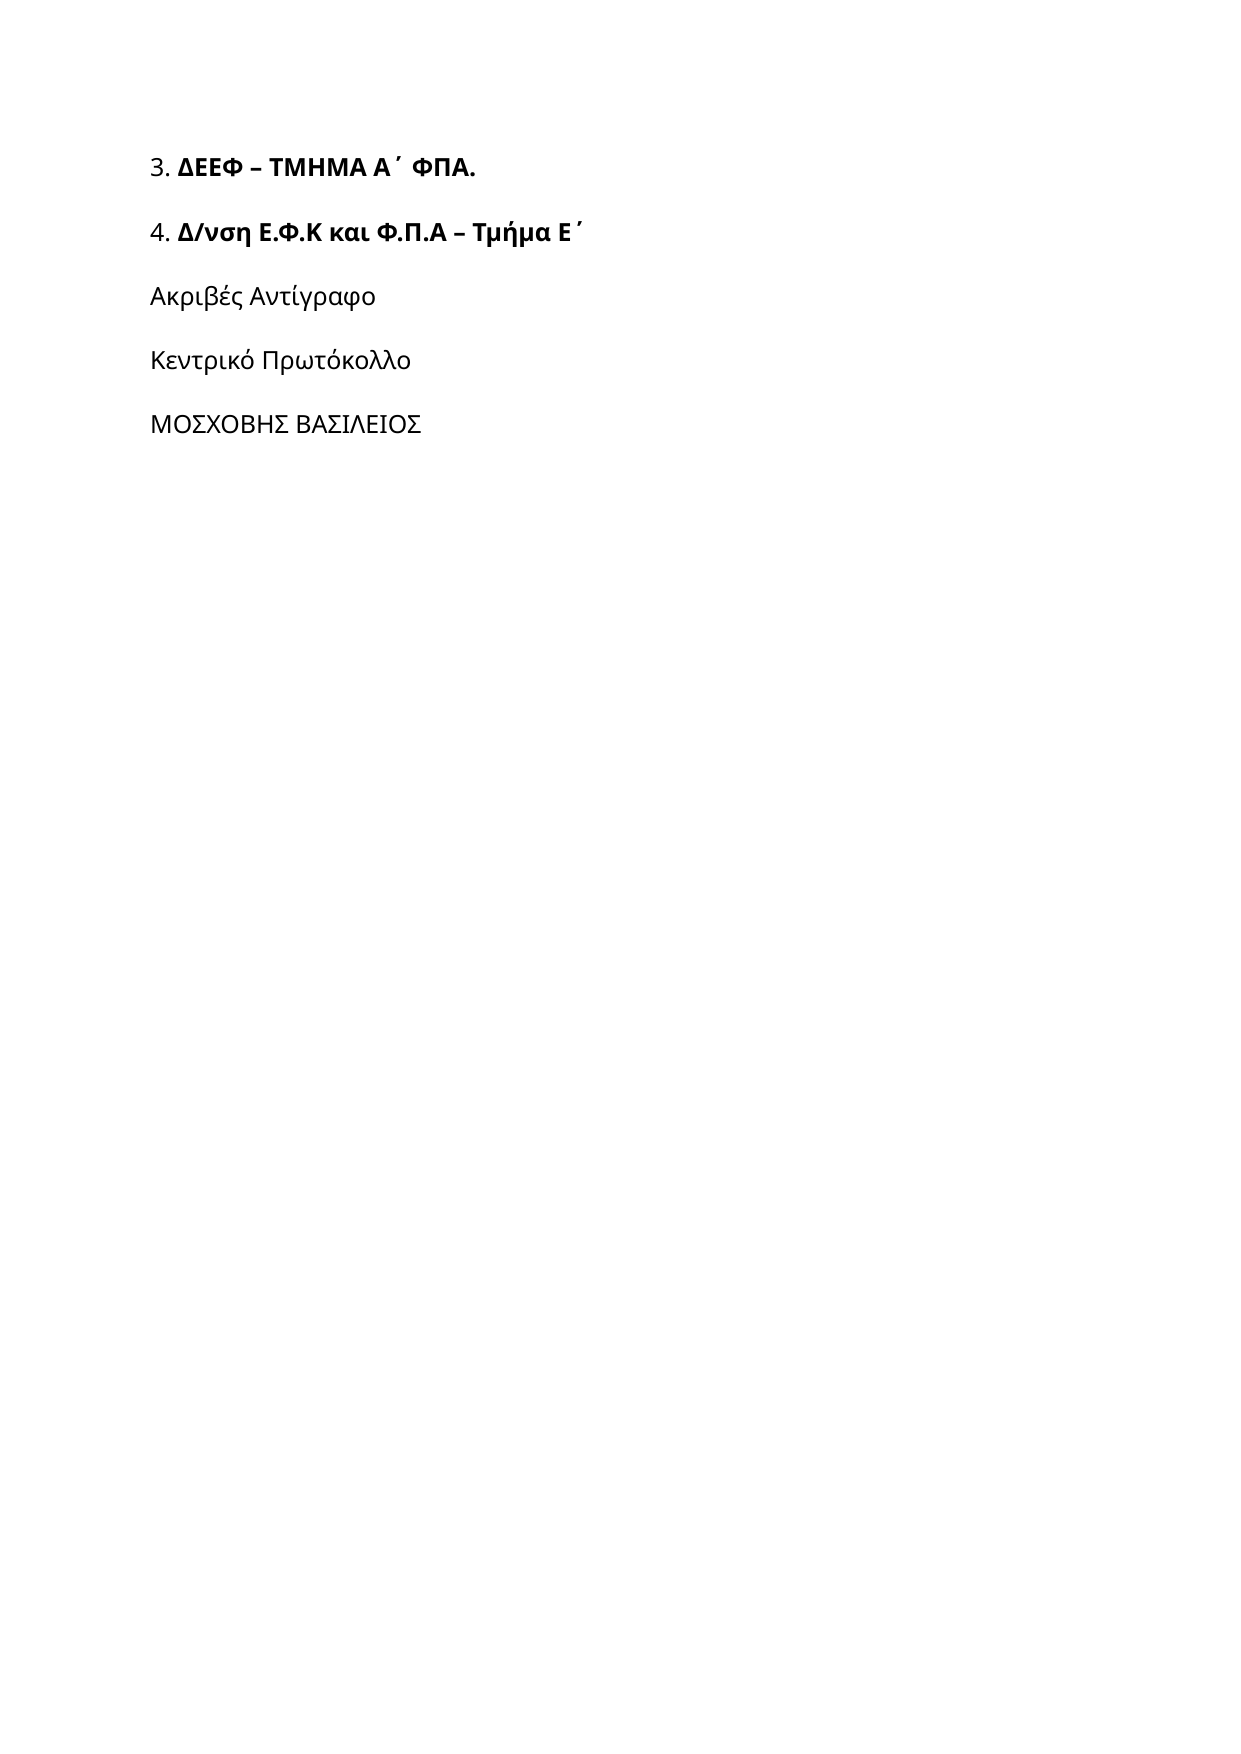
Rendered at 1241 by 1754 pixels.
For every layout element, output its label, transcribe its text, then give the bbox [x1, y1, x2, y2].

text Ακριβές Αντίγραφο [150, 278, 1090, 312]
text 4. Δ/νση Ε.Φ.Κ και Φ.Π.Α – Τμήμα Ε΄ [150, 214, 1090, 248]
text Κεντρικό Πρωτόκολλο [150, 342, 1090, 377]
text 3. ΔΕΕΦ – ΤΜΗΜΑ Α΄ ΦΠΑ. [150, 150, 1090, 184]
text ΜΟΣΧΟΒΗΣ ΒΑΣΙΛΕΙΟΣ [150, 407, 1090, 441]
